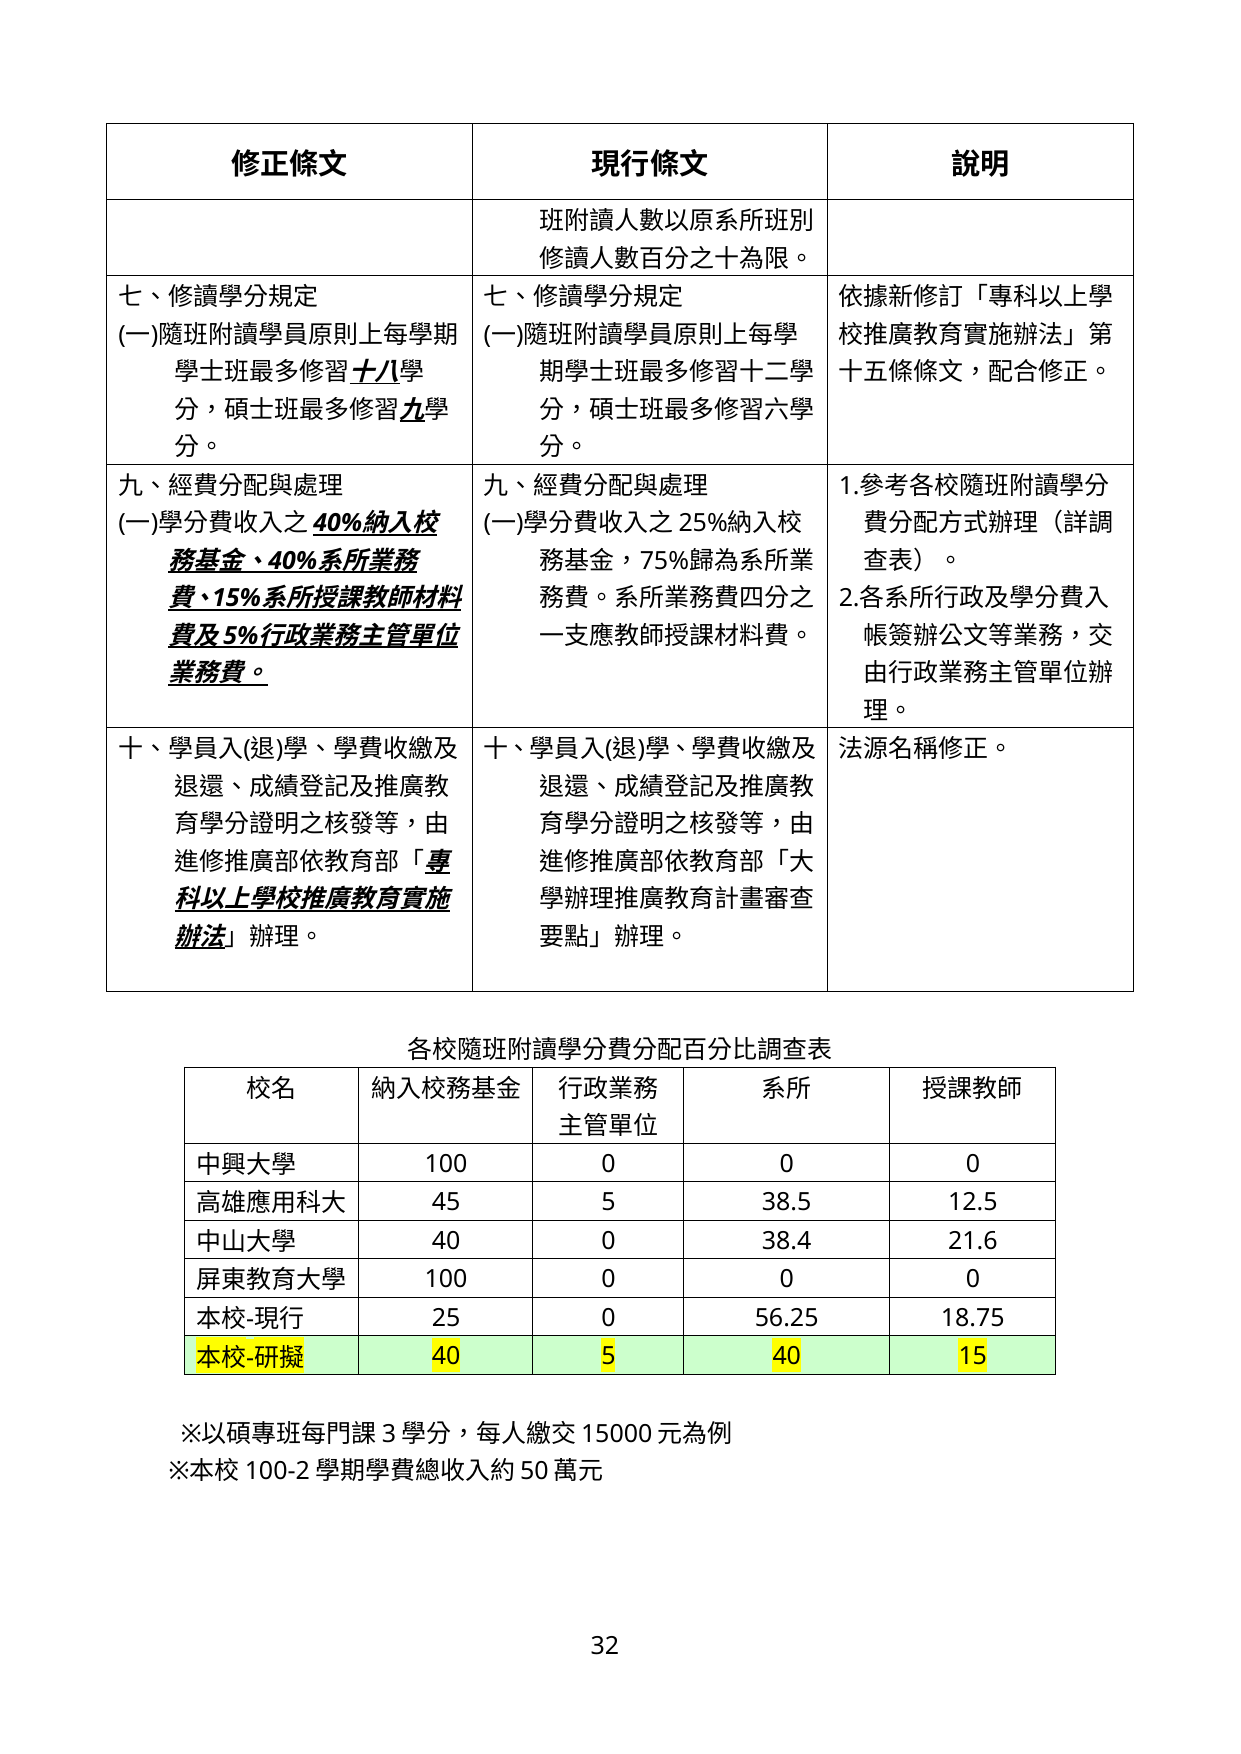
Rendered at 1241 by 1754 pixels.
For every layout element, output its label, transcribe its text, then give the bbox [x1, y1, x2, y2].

table_cell 38.4 [684, 1221, 889, 1258]
table_cell 高雄應用科大 [185, 1182, 358, 1220]
table_cell 100 [359, 1259, 532, 1297]
table_cell 依據新修訂「專科以上學校推廣教育實施辦法」第十五條條文，配合修正。 [828, 276, 1133, 463]
table_header 授課教師 [890, 1068, 1055, 1143]
text ※以碩專班每門課3學分，每人繳交15000元為例 [118, 1412, 1122, 1450]
table_cell 56.25 [684, 1298, 889, 1335]
table_cell 18.75 [890, 1298, 1055, 1335]
table_cell 40 [684, 1336, 889, 1374]
table_cell 十、學員入(退)學、學費收繳及退還、成績登記及推廣教育學分證明之核發等，由進修推廣部依教育部「大學辦理推廣教育計畫審查要點」辦理。 [473, 728, 827, 991]
table_cell 15 [890, 1336, 1055, 1374]
table_cell 0 [533, 1144, 683, 1181]
table_cell 法源名稱修正。 [828, 728, 1133, 991]
table_header 說明 [828, 124, 1133, 199]
table_header 校名 [185, 1068, 358, 1143]
table_cell 班附讀人數以原系所班別修讀人數百分之十為限。 [473, 200, 827, 275]
table_cell 5 [533, 1182, 683, 1220]
text ※本校100-2學期學費總收入約50萬元 [118, 1450, 1122, 1487]
table_cell 中山大學 [185, 1221, 358, 1258]
table_cell 5 [533, 1336, 683, 1374]
table_cell 九、經費分配與處理 (一)學分費收入之25%納入校務基金，75%歸為系所業務費。系所業務費四分之一支應教師授課材料費。 [473, 465, 827, 727]
table_header 納入校務基金 [359, 1068, 532, 1143]
table_cell 屏東教育大學 [185, 1259, 358, 1297]
table_cell 九、經費分配與處理 (一)學分費收入之40%納入校務基金、40%系所業務費、15%系所授課教師材料費及5%行政業務主管單位業務費。 [107, 465, 472, 727]
table_cell 本校-研擬 [185, 1336, 358, 1374]
table_cell 21.6 [890, 1221, 1055, 1258]
table_cell 0 [684, 1259, 889, 1297]
table_cell 100 [359, 1144, 532, 1181]
table_cell 0 [533, 1298, 683, 1335]
table_header 系所 [684, 1068, 889, 1143]
table_header 行政業務 主管單位 [533, 1068, 683, 1143]
table_cell [107, 200, 472, 275]
table_header 現行條文 [473, 124, 827, 199]
table_cell [828, 200, 1133, 275]
table_cell 1.參考各校隨班附讀學分費分配方式辦理（詳調查表）。 2.各系所行政及學分費入帳簽辦公文等業務，交由行政業務主管單位辦理。 [828, 465, 1133, 727]
text 各校隨班附讀學分費分配百分比調查表 [118, 1029, 1122, 1067]
table_cell 0 [890, 1259, 1055, 1297]
table_cell 0 [533, 1221, 683, 1258]
table_cell 0 [890, 1144, 1055, 1181]
table_cell 0 [533, 1259, 683, 1297]
table_cell 本校-現行 [185, 1298, 358, 1335]
table_cell 45 [359, 1182, 532, 1220]
table_cell 七、修讀學分規定 (一)隨班附讀學員原則上每學期學士班最多修習十八學分，碩士班最多修習九學分。 [107, 276, 472, 463]
table_cell 25 [359, 1298, 532, 1335]
table_cell 中興大學 [185, 1144, 358, 1181]
table_cell 十、學員入(退)學、學費收繳及退還、成績登記及推廣教育學分證明之核發等，由進修推廣部依教育部「專科以上學校推廣教育實施辦法」辦理。 [107, 728, 472, 991]
table_header 修正條文 [107, 124, 472, 199]
table_cell 七、修讀學分規定 (一)隨班附讀學員原則上每學期學士班最多修習十二學分，碩士班最多修習六學分。 [473, 276, 827, 463]
table_cell 0 [684, 1144, 889, 1181]
table_cell 40 [359, 1221, 532, 1258]
table_cell 38.5 [684, 1182, 889, 1220]
table_cell 40 [359, 1336, 532, 1374]
table_cell 12.5 [890, 1182, 1055, 1220]
